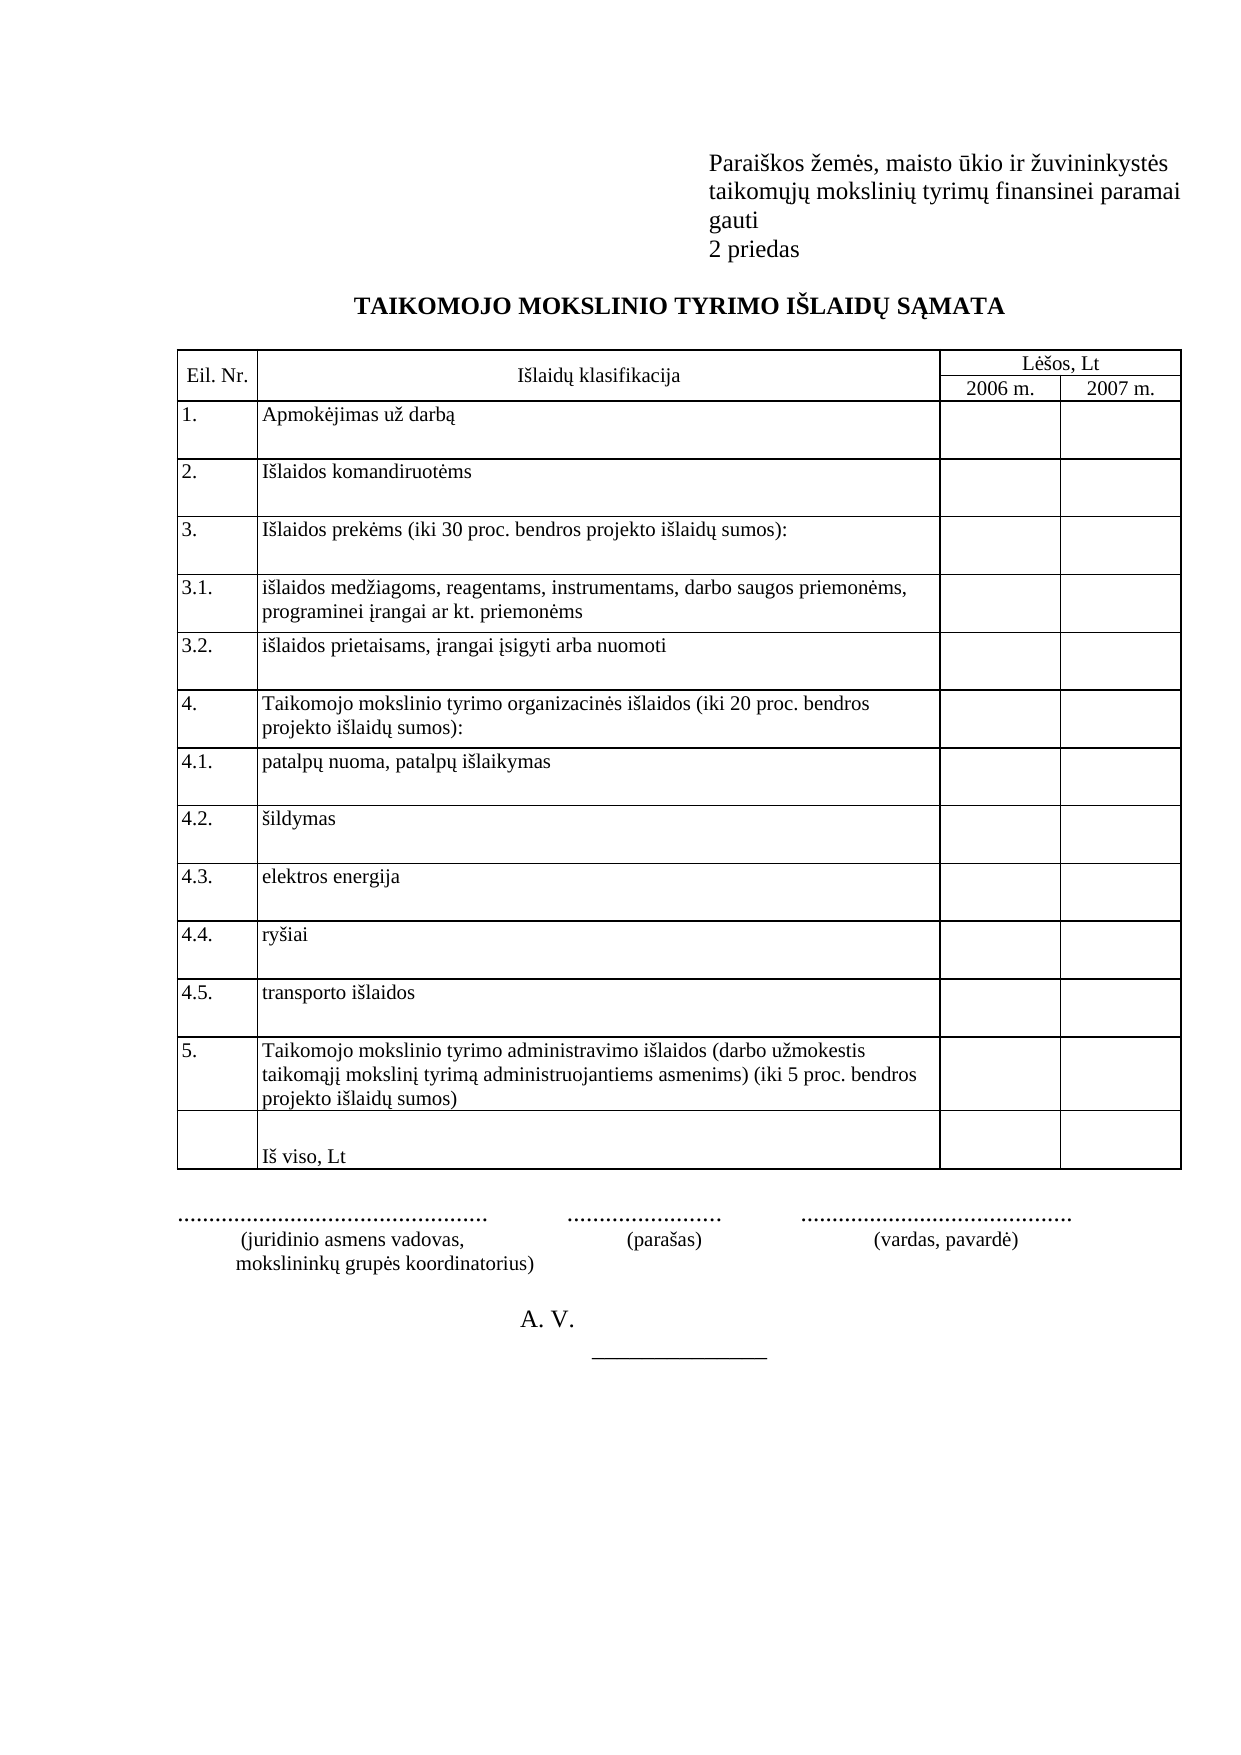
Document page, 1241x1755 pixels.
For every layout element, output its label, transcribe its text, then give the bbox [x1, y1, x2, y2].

table_cell [941, 806, 1060, 863]
text ______________ [177, 1333, 1181, 1361]
table_cell [941, 633, 1060, 689]
table_cell [941, 402, 1060, 458]
text Paraiškos žemės, maisto ūkio ir žuvininkystės [177, 148, 1181, 176]
table_cell [1061, 517, 1180, 573]
table_cell transporto išlaidos [258, 980, 939, 1036]
table_cell [1061, 980, 1180, 1036]
table_cell šildymas [258, 806, 939, 863]
table_cell elektros energija [258, 864, 939, 920]
text TAIKOMOJO MOKSLINIO TYRIMO IŠLAIDŲ SĄMATA [177, 291, 1181, 320]
table_cell 4.5. [178, 980, 257, 1036]
table_cell Taikomojo mokslinio tyrimo organizacinės išlaidos (iki 20 proc. bendros projekto išlaidų sumos): [258, 691, 939, 747]
table_cell Apmokėjimas už darbą [258, 402, 939, 458]
table_cell [1061, 460, 1180, 516]
table_cell [941, 749, 1060, 805]
table_cell 4.3. [178, 864, 257, 920]
table_cell 3.1. [178, 575, 257, 631]
table_cell išlaidos prietaisams, įrangai įsigyti arba nuomoti [258, 633, 939, 689]
table_cell [1061, 1111, 1180, 1168]
table_cell [1061, 575, 1180, 631]
table_cell Išlaidos komandiruotėms [258, 460, 939, 516]
table_cell [941, 922, 1060, 978]
table_cell [1061, 864, 1180, 920]
text A. V. [177, 1304, 1181, 1333]
table_cell [178, 1111, 257, 1168]
table_cell [941, 864, 1060, 920]
table_cell [1061, 1038, 1180, 1110]
text taikomųjų mokslinių tyrimų finansinei paramai [177, 176, 1181, 205]
table_cell 4.1. [178, 749, 257, 805]
table_cell patalpų nuoma, patalpų išlaikymas [258, 749, 939, 805]
table_cell [941, 980, 1060, 1036]
table_cell [1061, 402, 1180, 458]
text 2 priedas [177, 234, 1181, 263]
table_cell Iš viso, Lt [258, 1111, 939, 1168]
text (juridinio asmens vadovas, (parašas) (vardas, pavardė) [177, 1227, 1181, 1251]
table_cell 3. [178, 517, 257, 573]
table_cell 1. [178, 402, 257, 458]
table_cell [1061, 806, 1180, 863]
table_cell [1061, 633, 1180, 689]
table_header Išlaidų klasifikacija [258, 351, 939, 400]
table_header Eil. Nr. [178, 351, 257, 400]
table_cell 5. [178, 1038, 257, 1110]
table_cell 2. [178, 460, 257, 516]
table_cell 4. [178, 691, 257, 747]
table_cell [1061, 749, 1180, 805]
table_cell 3.2. [178, 633, 257, 689]
table_cell [1061, 922, 1180, 978]
table_cell [941, 575, 1060, 631]
table_cell ryšiai [258, 922, 939, 978]
table_cell Išlaidos prekėms (iki 30 proc. bendros projekto išlaidų sumos): [258, 517, 939, 573]
table_cell [941, 1038, 1060, 1110]
table_cell [941, 460, 1060, 516]
text gauti [177, 205, 1181, 234]
table_cell 4.4. [178, 922, 257, 978]
table_cell 4.2. [178, 806, 257, 863]
table_cell [941, 691, 1060, 747]
text mokslininkų grupės koordinatorius) [177, 1251, 1181, 1275]
table_cell išlaidos medžiagoms, reagentams, instrumentams, darbo saugos priemonėms, programinei įrangai ar kt. priemonėms [258, 575, 939, 631]
table_cell [941, 517, 1060, 573]
table_cell [1061, 691, 1180, 747]
table_cell [941, 1111, 1060, 1168]
